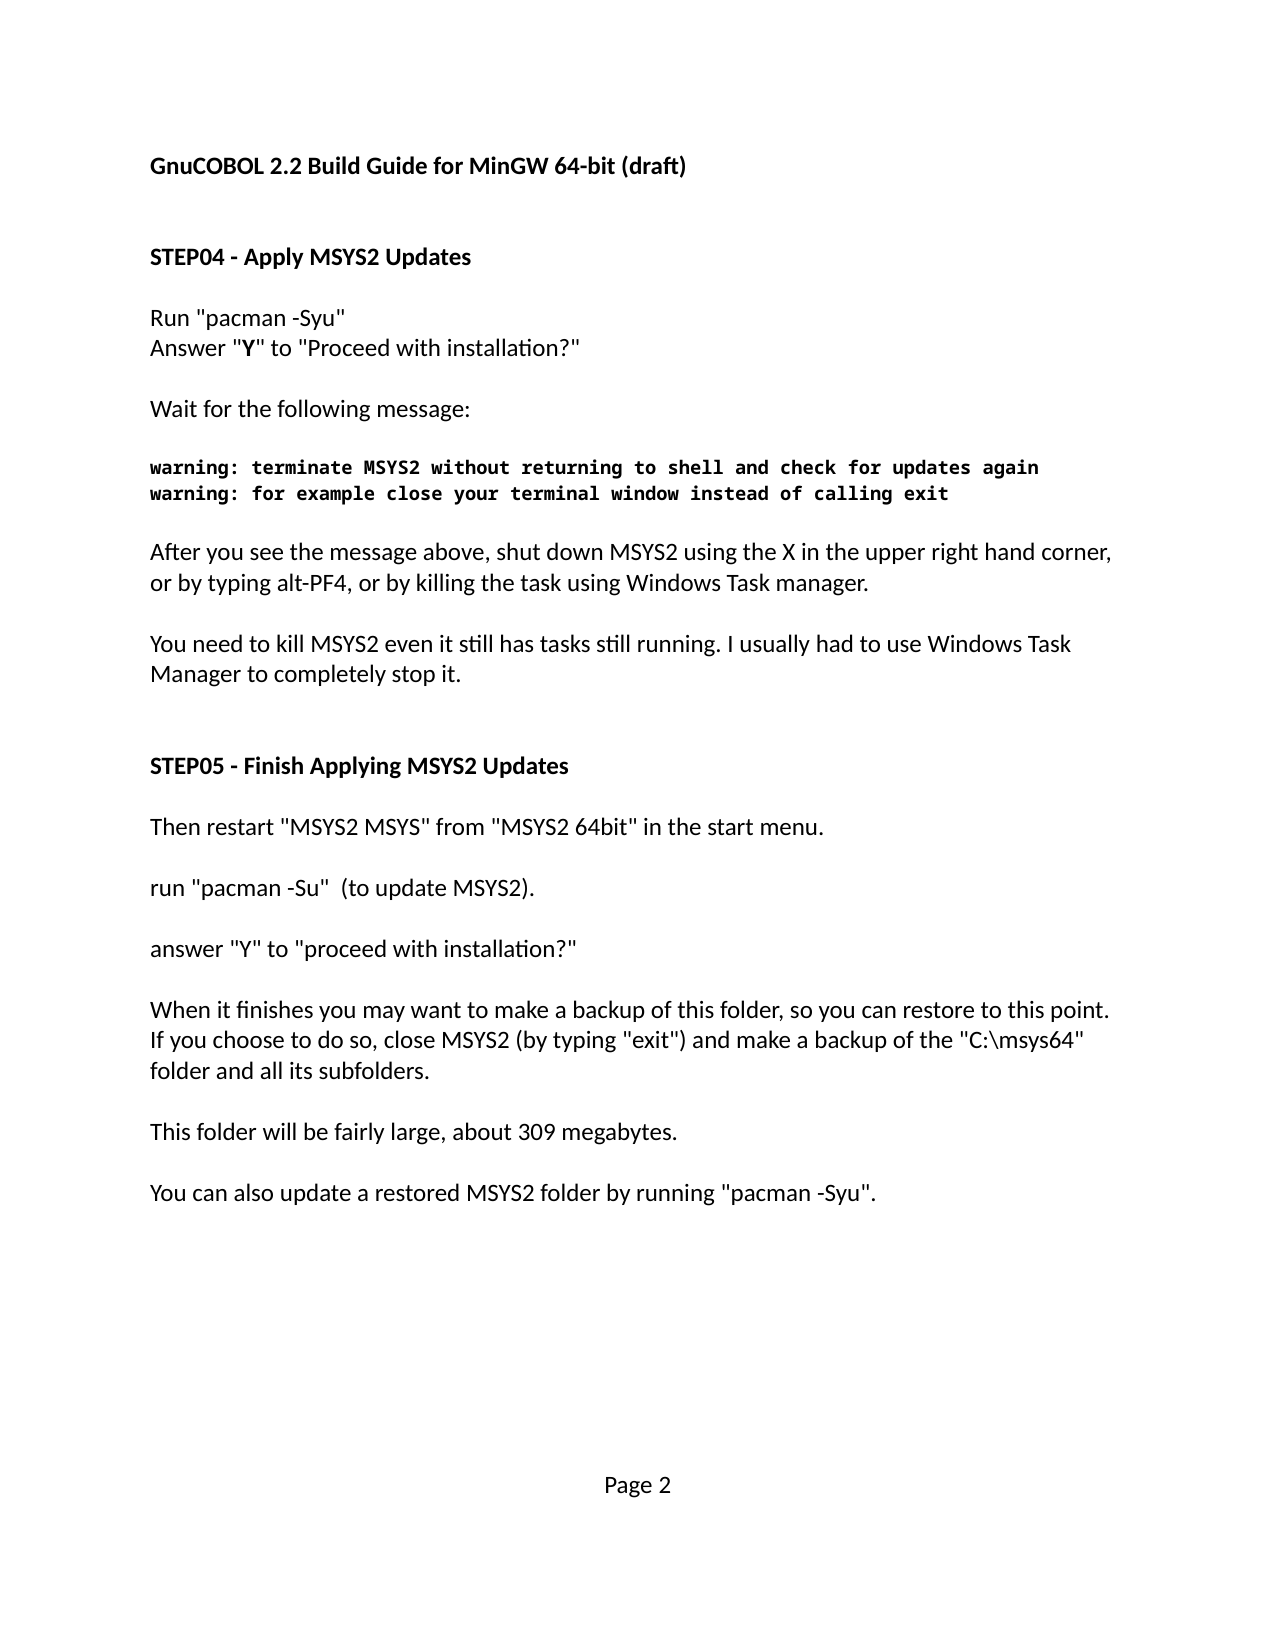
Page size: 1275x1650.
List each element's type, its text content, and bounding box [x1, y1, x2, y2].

text warning: terminate MSYS2 without returning to shell and check for updates again [150, 455, 1125, 480]
text answer "Y" to "proceed with installation?" [150, 933, 1125, 963]
text Then restart "MSYS2 MSYS" from "MSYS2 64bit" in the start menu. [150, 811, 1125, 841]
text STEP05 - Finish Applying MSYS2 Updates [150, 750, 1125, 780]
text warning: for example close your terminal window instead of calling exit [150, 480, 1125, 506]
text run "pacman -Su" (to update MSYS2). [150, 872, 1125, 902]
text STEP04 - Apply MSYS2 Updates [150, 241, 1125, 272]
text When it finishes you may want to make a backup of this folder, so you can restore to this point. If you choose to do so, close MSYS2 (by typing "exit") and make a backup of the "C:\msys64" folder and all its subfolders. [150, 994, 1125, 1086]
text You need to kill MSYS2 even it still has tasks still running. I usually had to use Windows Task Manager to completely stop it. [150, 628, 1125, 689]
text Run "pacman -Syu" [150, 302, 1125, 333]
text Wait for the following message: [150, 394, 1125, 424]
text After you see the message above, shut down MSYS2 using the X in the upper right hand corner, or by typing alt-PF4, or by killing the task using Windows Task manager. [150, 536, 1125, 597]
text You can also update a restored MSYS2 folder by running "pacman -Syu". [150, 1177, 1125, 1208]
text Answer "Y" to "Proceed with installation?" [150, 333, 1125, 363]
text This folder will be fairly large, about 309 megabytes. [150, 1116, 1125, 1147]
